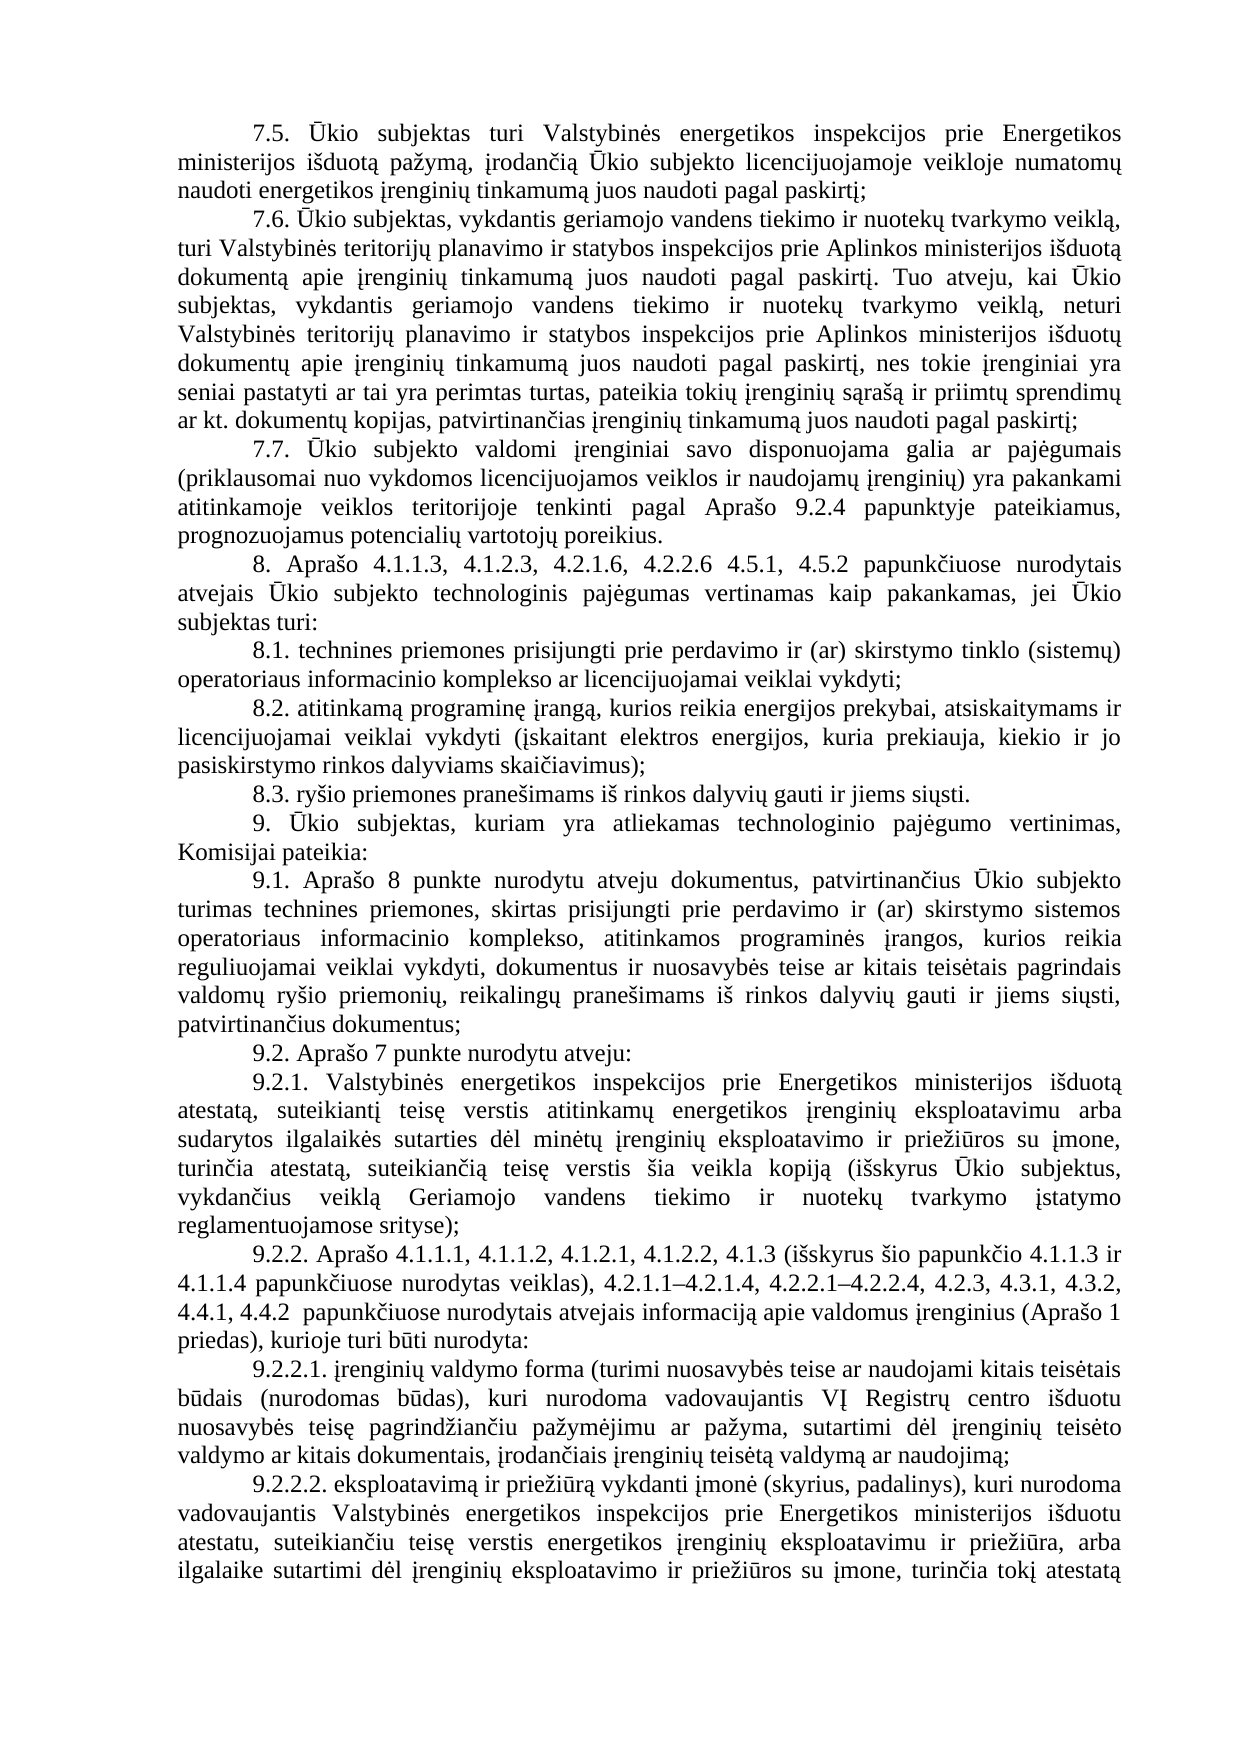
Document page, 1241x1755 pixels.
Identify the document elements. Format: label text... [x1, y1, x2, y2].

text 9.2.2.1. įrenginių valdymo forma (turimi nuosavybės teise ar naudojami kitais teisėtais būdais (nurodomas būdas), kuri nurodoma vadovaujantis VĮ Registrų centro išduotu nuosavybės teisę pagrindžiančiu pažymėjimu ar pažyma, sutartimi dėl įrenginių teisėto valdymo ar kitais dokumentais, įrodančiais įrenginių teisėtą valdymą ar naudojimą; [177, 1354, 1122, 1469]
text 9.2.2. Aprašo 4.1.1.1, 4.1.1.2, 4.1.2.1, 4.1.2.2, 4.1.3 (išskyrus šio papunkčio 4.1.1.3 ir 4.1.1.4 papunkčiuose nurodytas veiklas), 4.2.1.1–4.2.1.4, 4.2.2.1–4.2.2.4, 4.2.3, 4.3.1, 4.3.2, 4.4.1, 4.4.2 papunkčiuose nurodytais atvejais informaciją apie valdomus įrenginius (Aprašo 1 priedas), kurioje turi būti nurodyta: [177, 1239, 1122, 1354]
text 9.2. Aprašo 7 punkte nurodytu atveju: [177, 1038, 1122, 1067]
text 8.1. technines priemones prisijungti prie perdavimo ir (ar) skirstymo tinklo (sistemų) operatoriaus informacinio komplekso ar licencijuojamai veiklai vykdyti; [177, 636, 1122, 693]
text 9.1. Aprašo 8 punkte nurodytu atveju dokumentus, patvirtinančius Ūkio subjekto turimas technines priemones, skirtas prisijungti prie perdavimo ir (ar) skirstymo sistemos operatoriaus informacinio komplekso, atitinkamos programinės įrangos, kurios reikia reguliuojamai veiklai vykdyti, dokumentus ir nuosavybės teise ar kitais teisėtais pagrindais valdomų ryšio priemonių, reikalingų pranešimams iš rinkos dalyvių gauti ir jiems siųsti, patvirtinančius dokumentus; [177, 866, 1122, 1038]
text 9.2.1. Valstybinės energetikos inspekcijos prie Energetikos ministerijos išduotą atestatą, suteikiantį teisę verstis atitinkamų energetikos įrenginių eksploatavimu arba sudarytos ilgalaikės sutarties dėl minėtų įrenginių eksploatavimo ir priežiūros su įmone, turinčia atestatą, suteikiančią teisę verstis šia veikla kopiją (išskyrus Ūkio subjektus, vykdančius veiklą Geriamojo vandens tiekimo ir nuotekų tvarkymo įstatymo reglamentuojamose srityse); [177, 1067, 1122, 1239]
text 8.3. ryšio priemones pranešimams iš rinkos dalyvių gauti ir jiems siųsti. [177, 779, 1122, 808]
text 8. Aprašo 4.1.1.3, 4.1.2.3, 4.2.1.6, 4.2.2.6 4.5.1, 4.5.2 papunkčiuose nurodytais atvejais Ūkio subjekto technologinis pajėgumas vertinamas kaip pakankamas, jei Ūkio subjektas turi: [177, 549, 1122, 636]
text 8.2. atitinkamą programinę įrangą, kurios reikia energijos prekybai, atsiskaitymams ir licencijuojamai veiklai vykdyti (įskaitant elektros energijos, kuria prekiauja, kiekio ir jo pasiskirstymo rinkos dalyviams skaičiavimus); [177, 693, 1122, 779]
text 7.7. Ūkio subjekto valdomi įrenginiai savo disponuojama galia ar pajėgumais (priklausomai nuo vykdomos licencijuojamos veiklos ir naudojamų įrenginių) yra pakankami atitinkamoje veiklos teritorijoje tenkinti pagal Aprašo 9.2.4 papunktyje pateikiamus, prognozuojamus potencialių vartotojų poreikius. [177, 434, 1122, 549]
text 9.2.2.2. eksploatavimą ir priežiūrą vykdanti įmonė (skyrius, padalinys), kuri nurodoma vadovaujantis Valstybinės energetikos inspekcijos prie Energetikos ministerijos išduotu atestatu, suteikiančiu teisę verstis energetikos įrenginių eksploatavimu ir priežiūra, arba ilgalaike sutartimi dėl įrenginių eksploatavimo ir priežiūros su įmone, turinčia tokį atestatą [177, 1469, 1122, 1584]
text 7.6. Ūkio subjektas, vykdantis geriamojo vandens tiekimo ir nuotekų tvarkymo veiklą, turi Valstybinės teritorijų planavimo ir statybos inspekcijos prie Aplinkos ministerijos išduotą dokumentą apie įrenginių tinkamumą juos naudoti pagal paskirtį. Tuo atveju, kai Ūkio subjektas, vykdantis geriamojo vandens tiekimo ir nuotekų tvarkymo veiklą, neturi Valstybinės teritorijų planavimo ir statybos inspekcijos prie Aplinkos ministerijos išduotų dokumentų apie įrenginių tinkamumą juos naudoti pagal paskirtį, nes tokie įrenginiai yra seniai pastatyti ar tai yra perimtas turtas, pateikia tokių įrenginių sąrašą ir priimtų sprendimų ar kt. dokumentų kopijas, patvirtinančias įrenginių tinkamumą juos naudoti pagal paskirtį; [177, 204, 1122, 434]
text 7.5. Ūkio subjektas turi Valstybinės energetikos inspekcijos prie Energetikos ministerijos išduotą pažymą, įrodančią Ūkio subjekto licencijuojamoje veikloje numatomų naudoti energetikos įrenginių tinkamumą juos naudoti pagal paskirtį; [177, 118, 1122, 204]
text 9. Ūkio subjektas, kuriam yra atliekamas technologinio pajėgumo vertinimas, Komisijai pateikia: [177, 808, 1122, 866]
